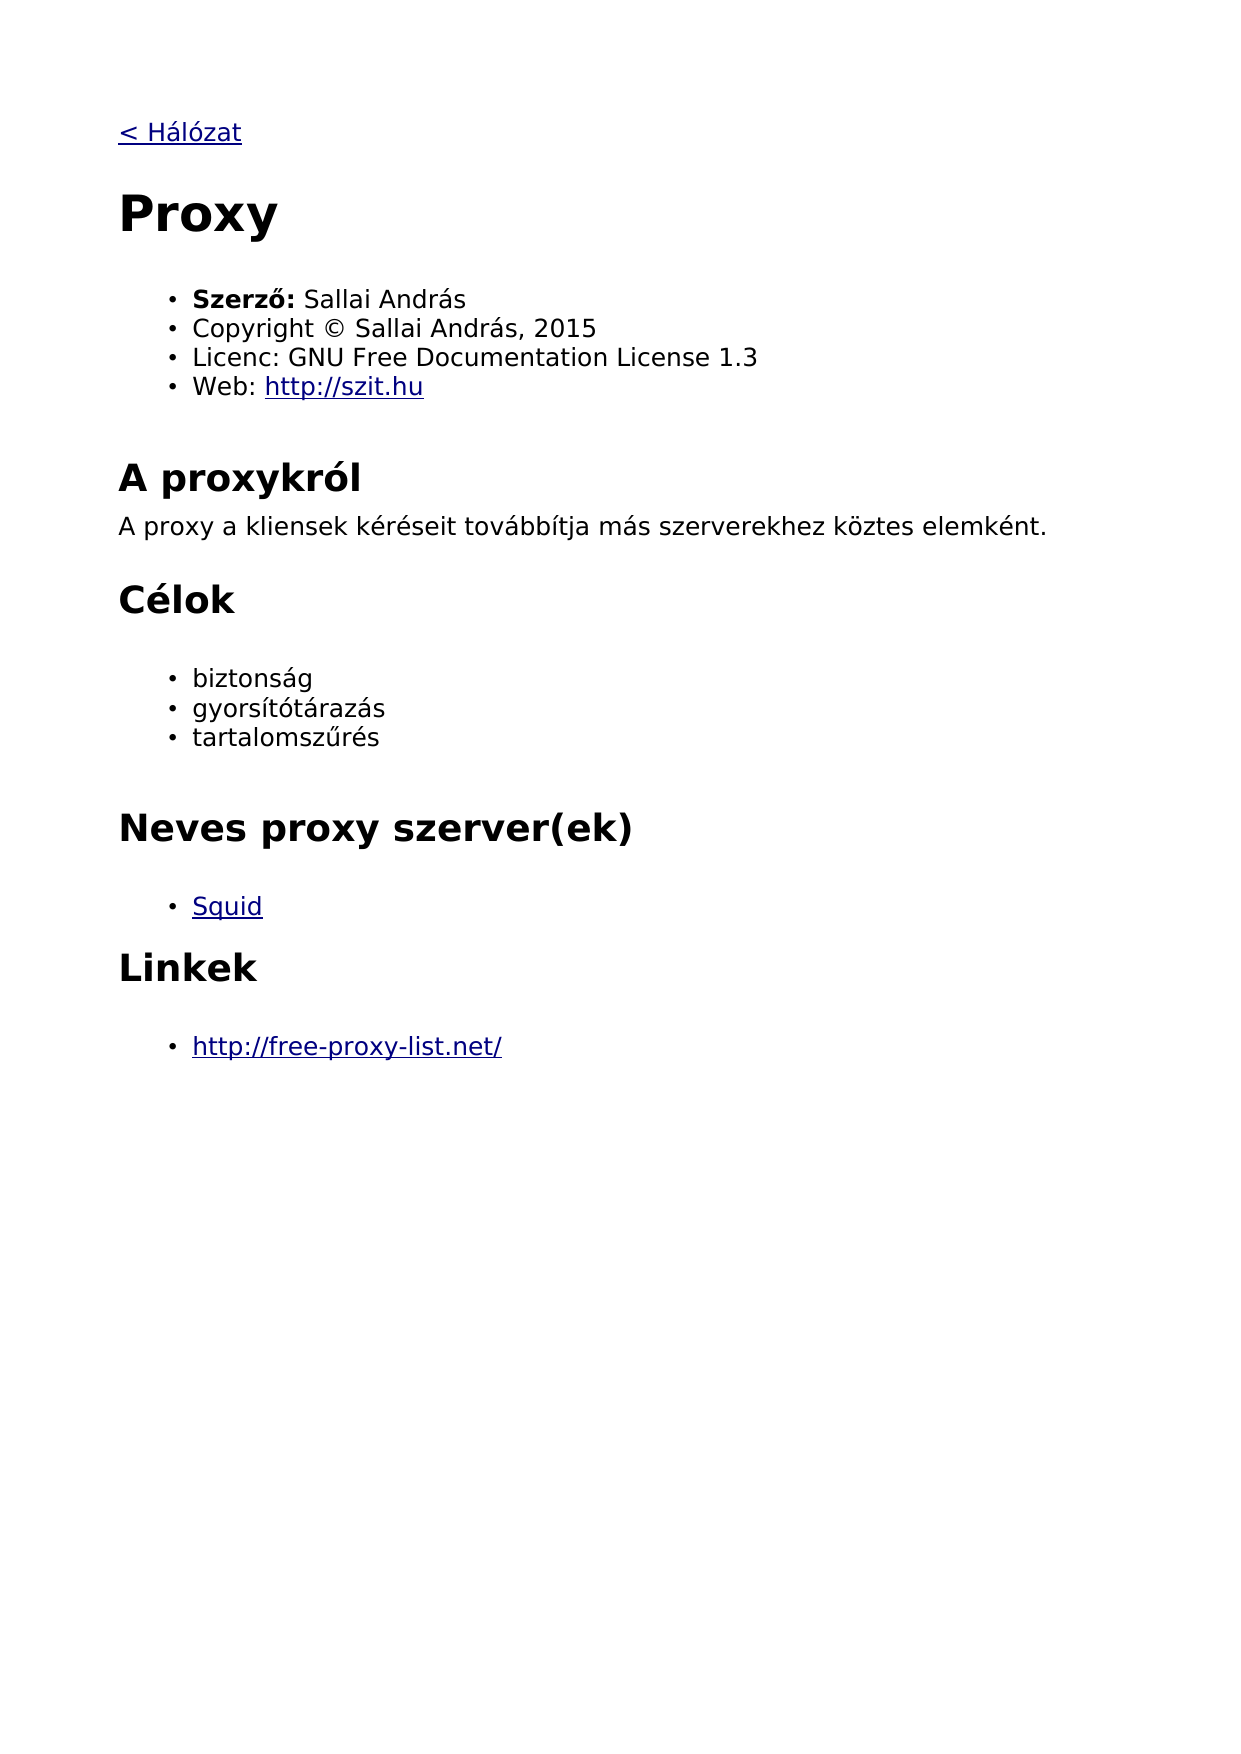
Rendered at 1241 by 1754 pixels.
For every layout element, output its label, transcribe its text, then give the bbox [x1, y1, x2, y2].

subtitle Neves proxy szerver(ek) [118, 807, 1122, 850]
list Szerző: Sallai András [177, 285, 1122, 314]
list Web: http://szit.hu [177, 372, 1122, 402]
subtitle A proxykról [118, 456, 1122, 500]
text A proxy a kliensek kéréseit továbbítja más szerverekhez köztes elemként. [118, 512, 1122, 541]
list tartalomszűrés [177, 723, 1122, 752]
subtitle Célok [118, 579, 1122, 623]
list http://free-proxy-list.net/ [177, 1032, 1122, 1061]
list Licenc: GNU Free Documentation License 1.3 [177, 343, 1122, 372]
subtitle Linkek [118, 946, 1122, 990]
list biztonság [177, 664, 1122, 694]
list gyorsítótárazás [177, 694, 1122, 723]
list Copyright © Sallai András, 2015 [177, 314, 1122, 343]
subtitle Proxy [118, 185, 1122, 243]
list Squid [177, 892, 1122, 921]
text < Hálózat [118, 118, 1122, 147]
